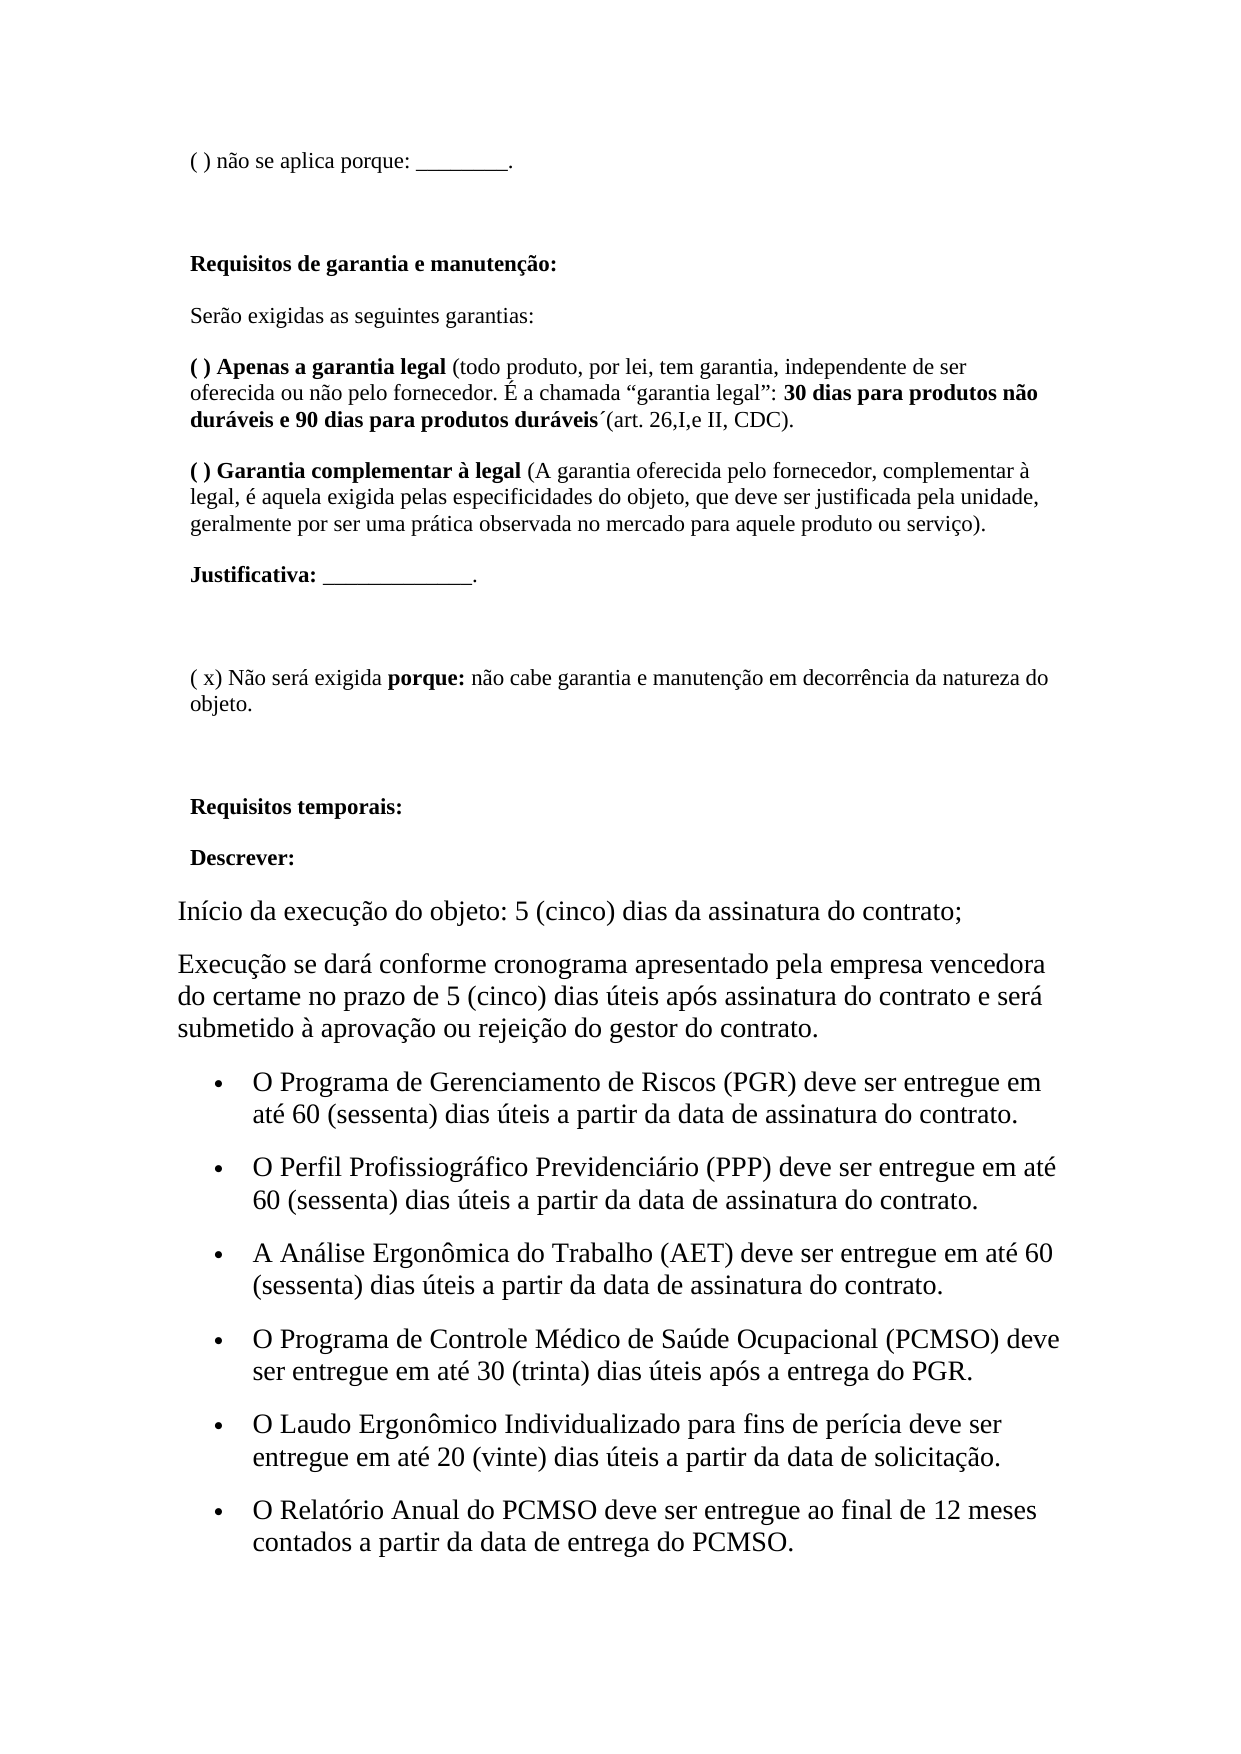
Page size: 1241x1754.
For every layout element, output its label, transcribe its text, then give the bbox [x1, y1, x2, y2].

text ( ) Garantia complementar à legal (A garantia oferecida pelo fornecedor, complementar à legal, é aquela exigida pelas especificidades do objeto, que deve ser justificada pela unidade, geralmente por ser uma prática observada no mercado para aquele produto ou serviço). [190, 457, 1051, 536]
text ( x) Não será exigida porque: não cabe garantia e manutenção em decorrência da natureza do objeto. [190, 664, 1051, 717]
list A Análise Ergonômica do Trabalho (AET) deve ser entregue em até 60 (sessenta) dias úteis a partir da data de assinatura do contrato. [215, 1236, 1063, 1301]
list O Perfil Profissiográfico Previdenciário (PPP) deve ser entregue em até 60 (sessenta) dias úteis a partir da data de assinatura do contrato. [215, 1150, 1063, 1215]
list O Programa de Gerenciamento de Riscos (PGR) deve ser entregue em até 60 (sessenta) dias úteis a partir da data de assinatura do contrato. [215, 1065, 1063, 1129]
text Justificativa: _____________. [190, 561, 1051, 587]
text ( ) não se aplica porque: ________. [190, 148, 1051, 174]
text Requisitos de garantia e manutenção: [190, 250, 1051, 277]
text ( ) Apenas a garantia legal (todo produto, por lei, tem garantia, independente de ser oferecida ou não pelo fornecedor. É a chamada “garantia legal”: 30 dias para produtos não duráveis e 90 dias para produtos duráveis´(art. 26,I,e II, CDC). [190, 353, 1051, 432]
text Execução se dará conforme cronograma apresentado pela empresa vencedora do certame no prazo de 5 (cinco) dias úteis após assinatura do contrato e será submetido à aprovação ou rejeição do gestor do contrato. [177, 947, 1063, 1044]
list O Programa de Controle Médico de Saúde Ocupacional (PCMSO) deve ser entregue em até 30 (trinta) dias úteis após a entrega do PGR. [215, 1322, 1063, 1386]
text Início da execução do objeto: 5 (cinco) dias da assinatura do contrato; [177, 893, 1063, 926]
list O Relatório Anual do PCMSO deve ser entregue ao final de 12 meses contados a partir da data de entrega do PCMSO. [215, 1493, 1063, 1558]
text Descrever: [190, 844, 1051, 871]
text Requisitos temporais: [190, 793, 1051, 819]
text Serão exigidas as seguintes garantias: [190, 302, 1051, 328]
list O Laudo Ergonômico Individualizado para fins de perícia deve ser entregue em até 20 (vinte) dias úteis a partir da data de solicitação. [215, 1407, 1063, 1472]
